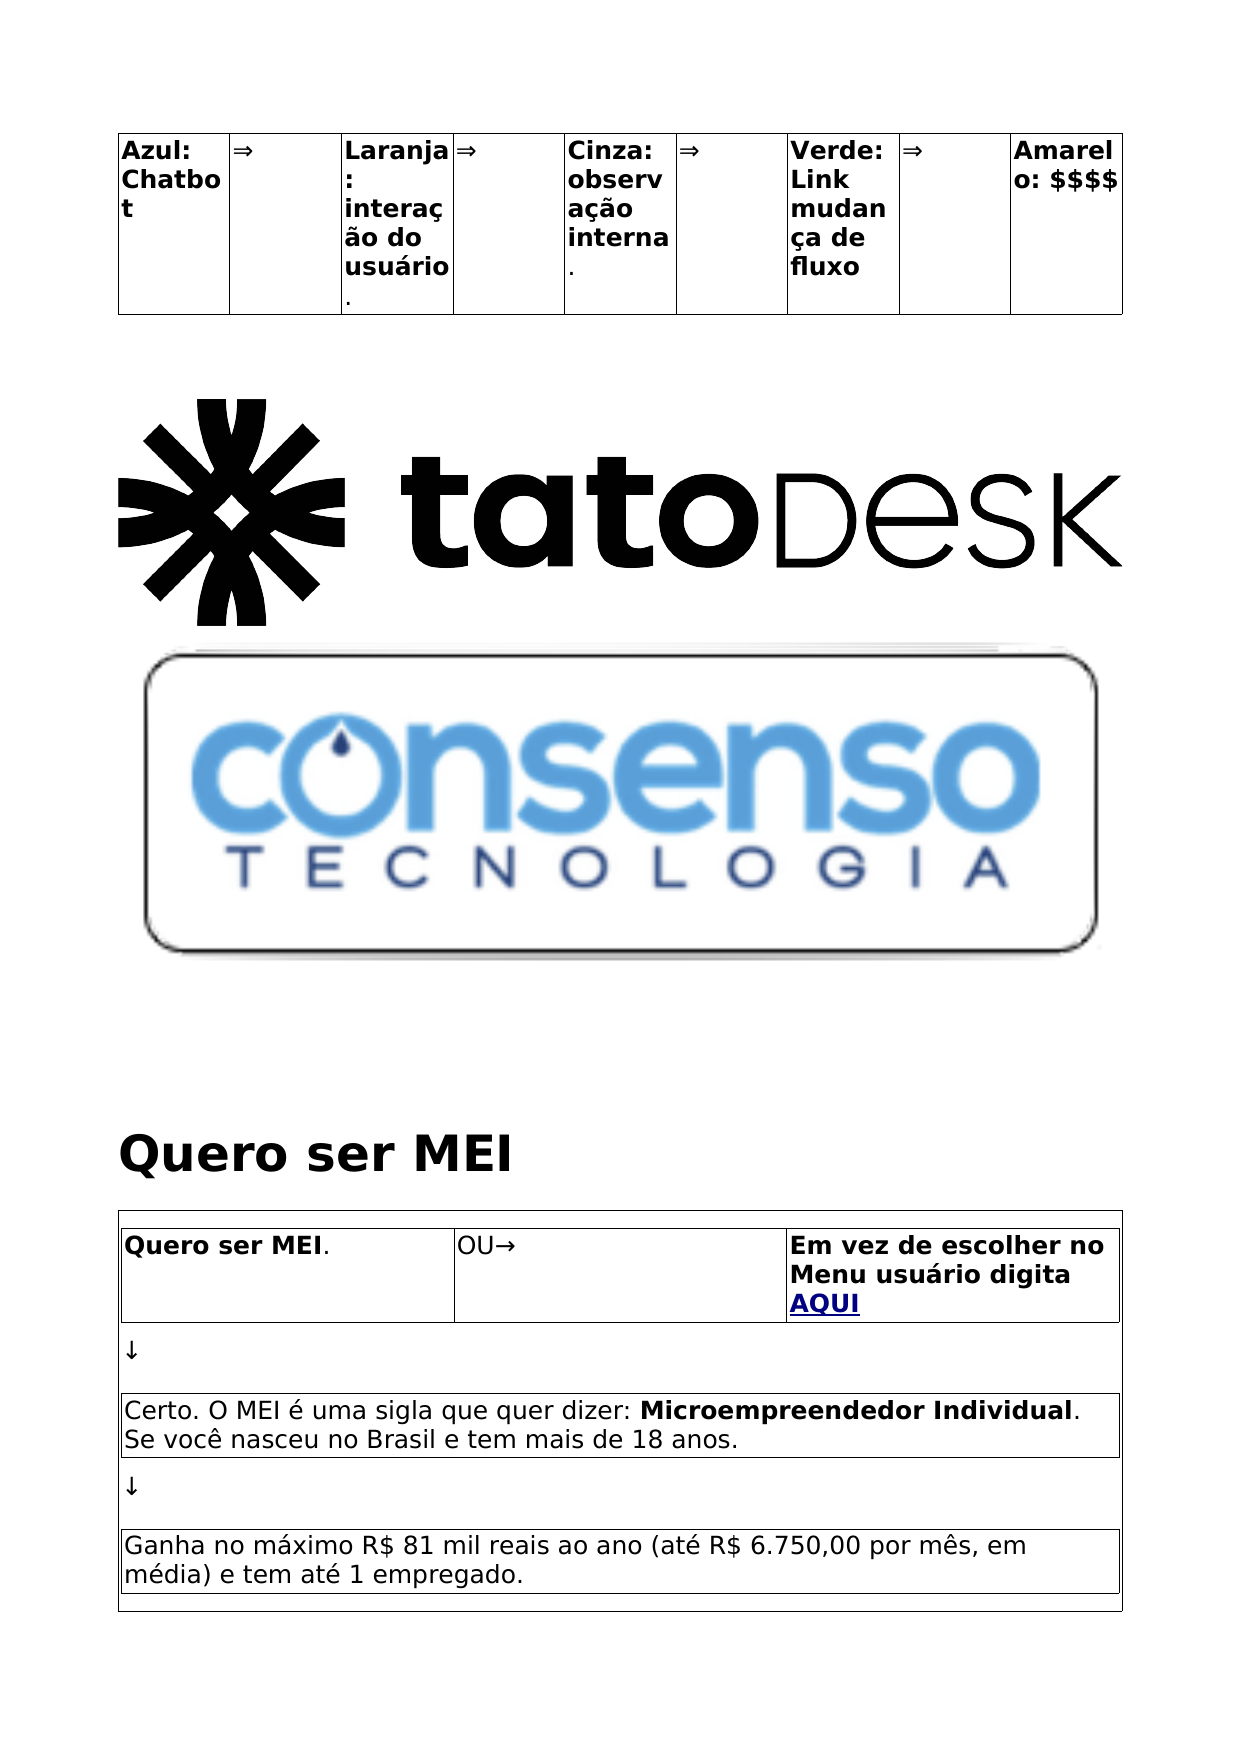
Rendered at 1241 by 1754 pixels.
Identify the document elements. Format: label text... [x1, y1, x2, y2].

table_header Ganha no máximo R$ 81 mil reais ao ano (até R$ 6.750,00 por mês, em média) e tem até 1 empregado. [122, 1530, 1119, 1593]
table_header ↓ ↓ [119, 1211, 1122, 1611]
picture [118, 638, 1123, 988]
table_header ⇒ [900, 134, 1010, 314]
table_header Cinza: observação interna. [565, 134, 676, 314]
table_header Certo. O MEI é uma sigla que quer dizer: Microempreendedor Individual. Se você nasceu no Brasil e tem mais de 18 anos. [122, 1394, 1119, 1457]
table_header ⇒ [454, 134, 564, 314]
table_header ⇒ [230, 134, 341, 314]
table_header OU→ [455, 1229, 786, 1322]
table_header Azul: Chatbot [119, 134, 229, 314]
table_header Em vez de escolher no Menu usuário digita AQUI [787, 1229, 1119, 1322]
table_header Quero ser MEI. [122, 1229, 454, 1322]
subtitle Quero ser MEI [118, 1125, 1122, 1183]
table_header Amarelo: $$$$ [1011, 134, 1122, 314]
table_header ⇒ [677, 134, 787, 314]
table_header Laranja: interação do usuário. [342, 134, 453, 314]
picture [118, 399, 1123, 626]
table_header Verde: Link mudança de fluxo [788, 134, 899, 314]
